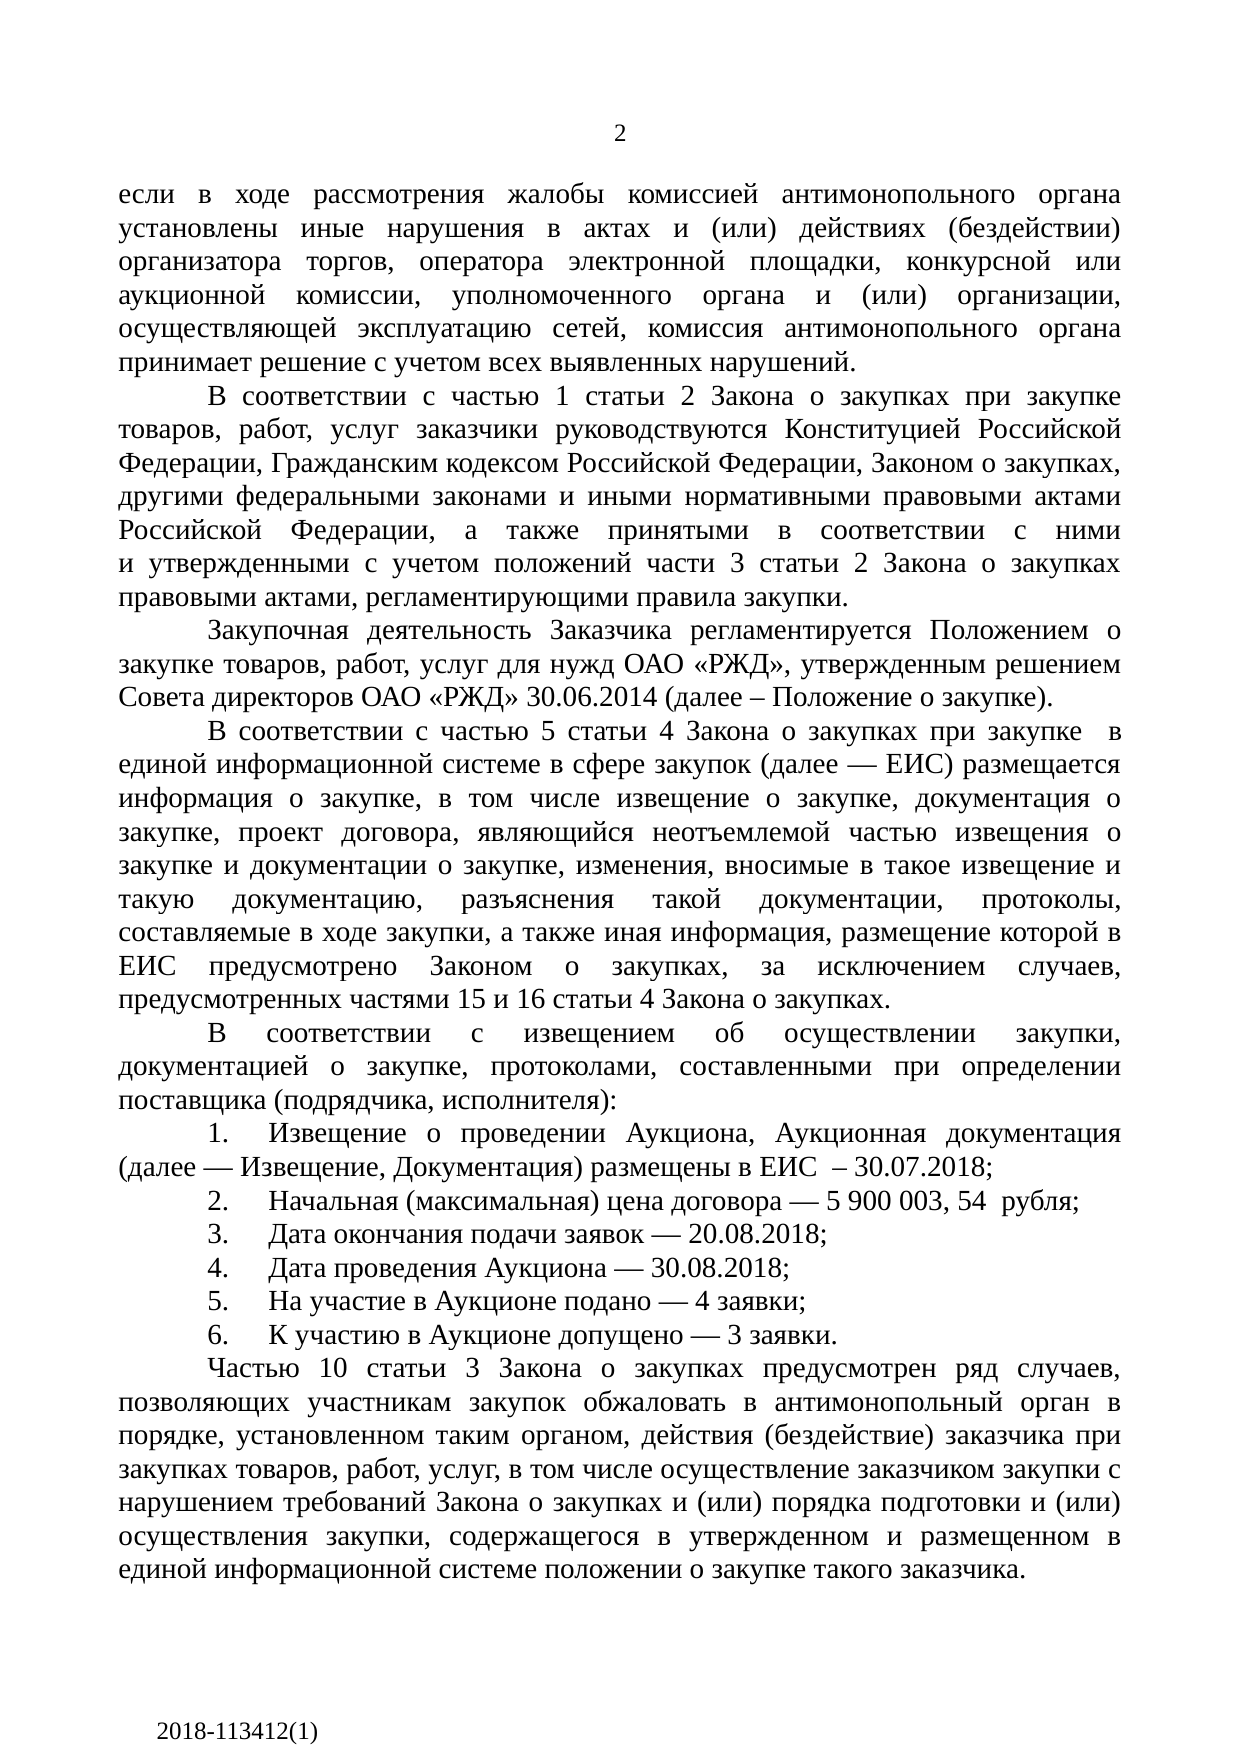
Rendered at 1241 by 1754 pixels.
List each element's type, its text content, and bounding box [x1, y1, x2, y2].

list На участие в Аукционе подано — 4 заявки; [118, 1283, 1122, 1317]
list Извещение о проведении Аукциона, Аукционная документация (далее — Извещение, Документация) размещены в ЕИС – 30.07.2018; [118, 1116, 1122, 1183]
list Начальная (максимальная) цена договора — 5 900 003, 54 рубля; [118, 1183, 1122, 1216]
text В соответствии с частью 1 статьи 2 Закона о закупках при закупке товаров, работ, услуг заказчики руководствуются Конституцией Российской Федерации, Гражданским кодексом Российской Федерации, Законом о закупках, другими федеральными законами и иными нормативными правовыми актами Российской Федерации, а также принятыми в соответствии с ними и утвержденными с учетом положений части 3 статьи 2 Закона о закупках правовыми актами, регламентирующими правила закупки. [118, 378, 1122, 612]
text В соответствии с извещением об осуществлении закупки, документацией о закупке, протоколами, составленными при определении поставщика (подрядчика, исполнителя): [118, 1015, 1122, 1116]
text В соответствии с частью 5 статьи 4 Закона о закупках при закупке в единой информационной системе в сфере закупок (далее — ЕИС) размещается информация о закупке, в том числе извещение о закупке, документация о закупке, проект договора, являющийся неотъемлемой частью извещения о закупке и документации о закупке, изменения, вносимые в такое извещение и такую документацию, разъяснения такой документации, протоколы, составляемые в ходе закупки, а также иная информация, размещение которой в ЕИС предусмотрено Законом о закупках, за исключением случаев, предусмотренных частями 15 и 16 статьи 4 Закона о закупках. [118, 713, 1122, 1015]
list Дата проведения Аукциона — 30.08.2018; [118, 1250, 1122, 1283]
text Закупочная деятельность Заказчика регламентируется Положением о закупке товаров, работ, услуг для нужд ОАО «РЖД», утвержденным решением Совета директоров ОАО «РЖД» 30.06.2014 (далее – Положение о закупке). [118, 612, 1122, 713]
text Частью 10 статьи 3 Закона о закупках предусмотрен ряд случаев, позволяющих участникам закупок обжаловать в антимонопольный орган в порядке, установленном таким органом, действия (бездействие) заказчика при закупках товаров, работ, услуг, в том числе осуществление заказчиком закупки с нарушением требований Закона о закупках и (или) порядка подготовки и (или) осуществления закупки, содержащегося в утвержденном и размещенном в единой информационной системе положении о закупке такого заказчика. [118, 1350, 1122, 1585]
text если в ходе рассмотрения жалобы комиссией антимонопольного органа установлены иные нарушения в актах и (или) действиях (бездействии) организатора торгов, оператора электронной площадки, конкурсной или аукционной комиссии, уполномоченного органа и (или) организации, осуществляющей эксплуатацию сетей, комиссия антимонопольного органа принимает решение с учетом всех выявленных нарушений. [118, 176, 1122, 378]
list Дата окончания подачи заявок — 20.08.2018; [118, 1216, 1122, 1250]
list К участию в Аукционе допущено — 3 заявки. [118, 1317, 1122, 1350]
